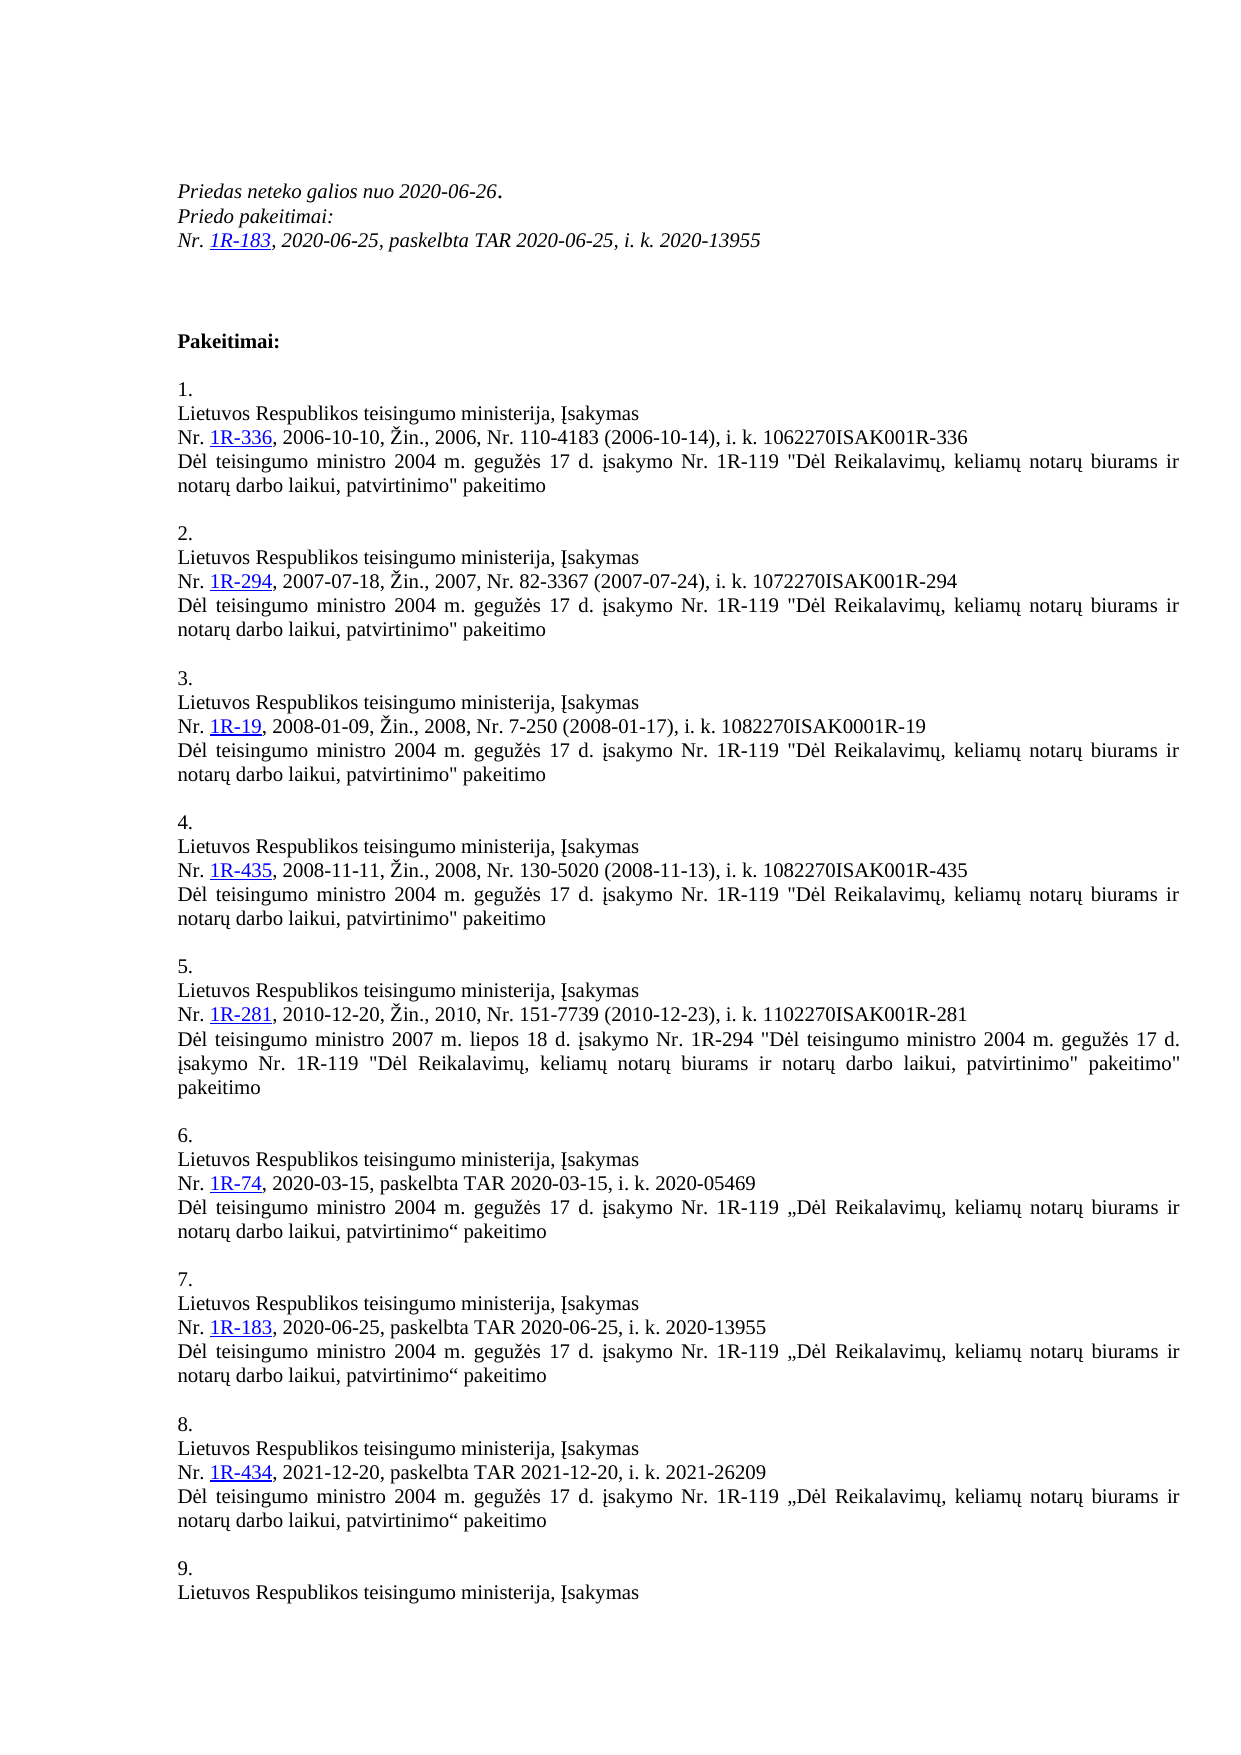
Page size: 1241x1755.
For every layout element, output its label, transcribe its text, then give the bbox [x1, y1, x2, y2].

text Lietuvos Respublikos teisingumo ministerija, Įsakymas [177, 1291, 1181, 1315]
text Dėl teisingumo ministro 2004 m. gegužės 17 d. įsakymo Nr. 1R-119 „Dėl Reikalavimų, keliamų notarų biurams ir notarų darbo laikui, patvirtinimo“ pakeitimo [177, 1195, 1181, 1243]
text 3. [177, 666, 1181, 689]
text 2. [177, 521, 1181, 545]
text Lietuvos Respublikos teisingumo ministerija, Įsakymas [177, 401, 1181, 425]
text Dėl teisingumo ministro 2004 m. gegužės 17 d. įsakymo Nr. 1R-119 "Dėl Reikalavimų, keliamų notarų biurams ir notarų darbo laikui, patvirtinimo" pakeitimo [177, 593, 1181, 641]
text Dėl teisingumo ministro 2004 m. gegužės 17 d. įsakymo Nr. 1R-119 "Dėl Reikalavimų, keliamų notarų biurams ir notarų darbo laikui, patvirtinimo" pakeitimo [177, 449, 1181, 497]
text 8. [177, 1411, 1181, 1436]
text Nr. 1R-74, 2020-03-15, paskelbta TAR 2020-03-15, i. k. 2020-05469 [177, 1171, 1181, 1195]
text Lietuvos Respublikos teisingumo ministerija, Įsakymas [177, 545, 1181, 569]
text Nr. 1R-336, 2006-10-10, Žin., 2006, Nr. 110-4183 (2006-10-14), i. k. 1062270ISAK001R-336 [177, 425, 1181, 449]
text Pakeitimai: [177, 329, 1181, 353]
text Nr. 1R-281, 2010-12-20, Žin., 2010, Nr. 151-7739 (2010-12-23), i. k. 1102270ISAK001R-281 [177, 1002, 1181, 1026]
text 4. [177, 810, 1181, 834]
text Lietuvos Respublikos teisingumo ministerija, Įsakymas [177, 689, 1181, 714]
text 7. [177, 1267, 1181, 1291]
text Nr. 1R-19, 2008-01-09, Žin., 2008, Nr. 7-250 (2008-01-17), i. k. 1082270ISAK0001R-19 [177, 714, 1181, 738]
text 1. [177, 377, 1181, 401]
text Lietuvos Respublikos teisingumo ministerija, Įsakymas [177, 1436, 1181, 1459]
text 5. [177, 954, 1181, 978]
text Dėl teisingumo ministro 2004 m. gegužės 17 d. įsakymo Nr. 1R-119 "Dėl Reikalavimų, keliamų notarų biurams ir notarų darbo laikui, patvirtinimo" pakeitimo [177, 738, 1181, 786]
text Nr. 1R-294, 2007-07-18, Žin., 2007, Nr. 82-3367 (2007-07-24), i. k. 1072270ISAK001R-294 [177, 569, 1181, 593]
text Priedas neteko galios nuo 2020-06-26. [177, 175, 1181, 204]
text Dėl teisingumo ministro 2004 m. gegužės 17 d. įsakymo Nr. 1R-119 "Dėl Reikalavimų, keliamų notarų biurams ir notarų darbo laikui, patvirtinimo" pakeitimo [177, 882, 1181, 930]
text Priedo pakeitimai: [177, 204, 1181, 228]
text Lietuvos Respublikos teisingumo ministerija, Įsakymas [177, 978, 1181, 1002]
text 6. [177, 1123, 1181, 1147]
text Dėl teisingumo ministro 2004 m. gegužės 17 d. įsakymo Nr. 1R-119 „Dėl Reikalavimų, keliamų notarų biurams ir notarų darbo laikui, patvirtinimo“ pakeitimo [177, 1339, 1181, 1387]
text Dėl teisingumo ministro 2007 m. liepos 18 d. įsakymo Nr. 1R-294 "Dėl teisingumo ministro 2004 m. gegužės 17 d. įsakymo Nr. 1R-119 "Dėl Reikalavimų, keliamų notarų biurams ir notarų darbo laikui, patvirtinimo" pakeitimo" pakeitimo [177, 1026, 1181, 1099]
text Nr. 1R-183, 2020-06-25, paskelbta TAR 2020-06-25, i. k. 2020-13955 [177, 1315, 1181, 1339]
text Dėl teisingumo ministro 2004 m. gegužės 17 d. įsakymo Nr. 1R-119 „Dėl Reikalavimų, keliamų notarų biurams ir notarų darbo laikui, patvirtinimo“ pakeitimo [177, 1484, 1181, 1532]
text Nr. 1R-183, 2020-06-25, paskelbta TAR 2020-06-25, i. k. 2020-13955 [177, 228, 1181, 252]
text Lietuvos Respublikos teisingumo ministerija, Įsakymas [177, 834, 1181, 858]
text Lietuvos Respublikos teisingumo ministerija, Įsakymas [177, 1580, 1181, 1604]
text Nr. 1R-434, 2021-12-20, paskelbta TAR 2021-12-20, i. k. 2021-26209 [177, 1459, 1181, 1484]
text 9. [177, 1556, 1181, 1580]
text Lietuvos Respublikos teisingumo ministerija, Įsakymas [177, 1147, 1181, 1171]
text Nr. 1R-435, 2008-11-11, Žin., 2008, Nr. 130-5020 (2008-11-13), i. k. 1082270ISAK001R-435 [177, 858, 1181, 882]
